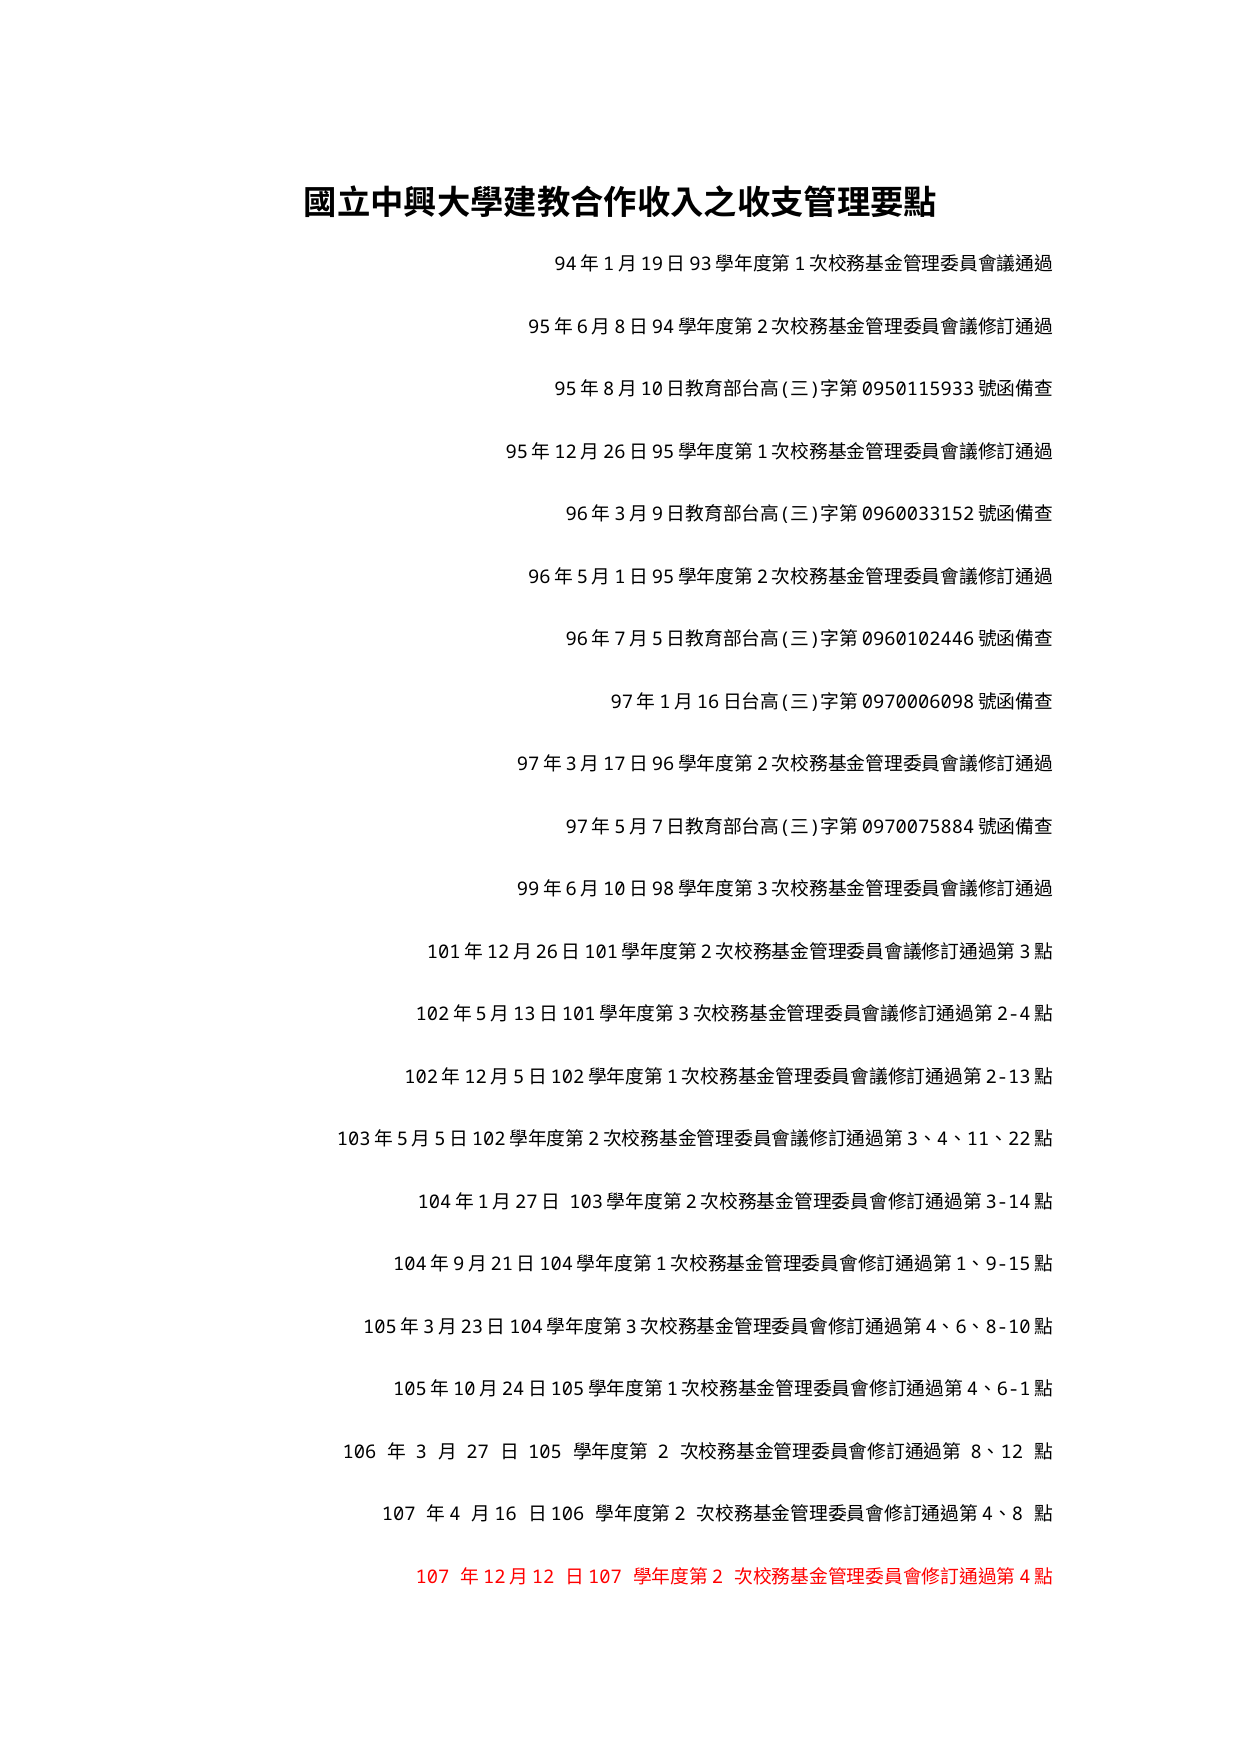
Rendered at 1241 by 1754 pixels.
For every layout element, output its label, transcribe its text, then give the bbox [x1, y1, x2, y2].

text 103年5月5日102學年度第2次校務基金管理委員會議修訂通過第3、4、11、22點 [187, 1096, 1053, 1158]
text 105年10月24日105學年度第1次校務基金管理委員會修訂通過第4、6-1點 [187, 1346, 1053, 1408]
text 95年12月26日95學年度第1次校務基金管理委員會議修訂通過 [187, 408, 1053, 471]
text 104年1月27日 103學年度第2次校務基金管理委員會修訂通過第3-14點 [187, 1158, 1053, 1221]
text 106 年 3 月 27 日 105 學年度第 2 次校務基金管理委員會修訂通過第 8、12 點 [187, 1408, 1053, 1471]
text 107 年12月12 日107 學年度第2 次校務基金管理委員會修訂通過第4點 [187, 1533, 1053, 1596]
text 102年12月5日102學年度第1次校務基金管理委員會議修訂通過第2-13點 [187, 1033, 1053, 1096]
text 國立中興大學建教合作收入之收支管理要點 [187, 158, 1053, 221]
text 97年3月17日96學年度第2次校務基金管理委員會議修訂通過 [187, 721, 1053, 783]
text 96年7月5日教育部台高(三)字第0960102446號函備查 [187, 596, 1053, 658]
text 105年3月23日104學年度第3次校務基金管理委員會修訂通過第4、6、8-10點 [187, 1283, 1053, 1346]
text 97年5月7日教育部台高(三)字第0970075884號函備查 [187, 783, 1053, 846]
text 95年6月8日94學年度第2次校務基金管理委員會議修訂通過 [187, 283, 1053, 346]
text 96年3月9日教育部台高(三)字第0960033152號函備查 [187, 471, 1053, 533]
text 95年8月10日教育部台高(三)字第0950115933號函備查 [187, 346, 1053, 408]
text 96年5月1日95學年度第2次校務基金管理委員會議修訂通過 [187, 533, 1053, 596]
text 107 年4 月16 日106 學年度第2 次校務基金管理委員會修訂通過第4、8 點 [187, 1471, 1053, 1533]
text 104年9月21日104學年度第1次校務基金管理委員會修訂通過第1、9-15點 [187, 1221, 1053, 1283]
text 94年1月19日93學年度第1次校務基金管理委員會議通過 [187, 221, 1053, 283]
text 102年5月13日101學年度第3次校務基金管理委員會議修訂通過第2-4點 [187, 971, 1053, 1033]
text 97年1月16日台高(三)字第0970006098號函備查 [187, 658, 1053, 721]
text 99年6月10日98學年度第3次校務基金管理委員會議修訂通過 [187, 846, 1053, 908]
text 101年12月26日101學年度第2次校務基金管理委員會議修訂通過第3點 [187, 908, 1053, 971]
